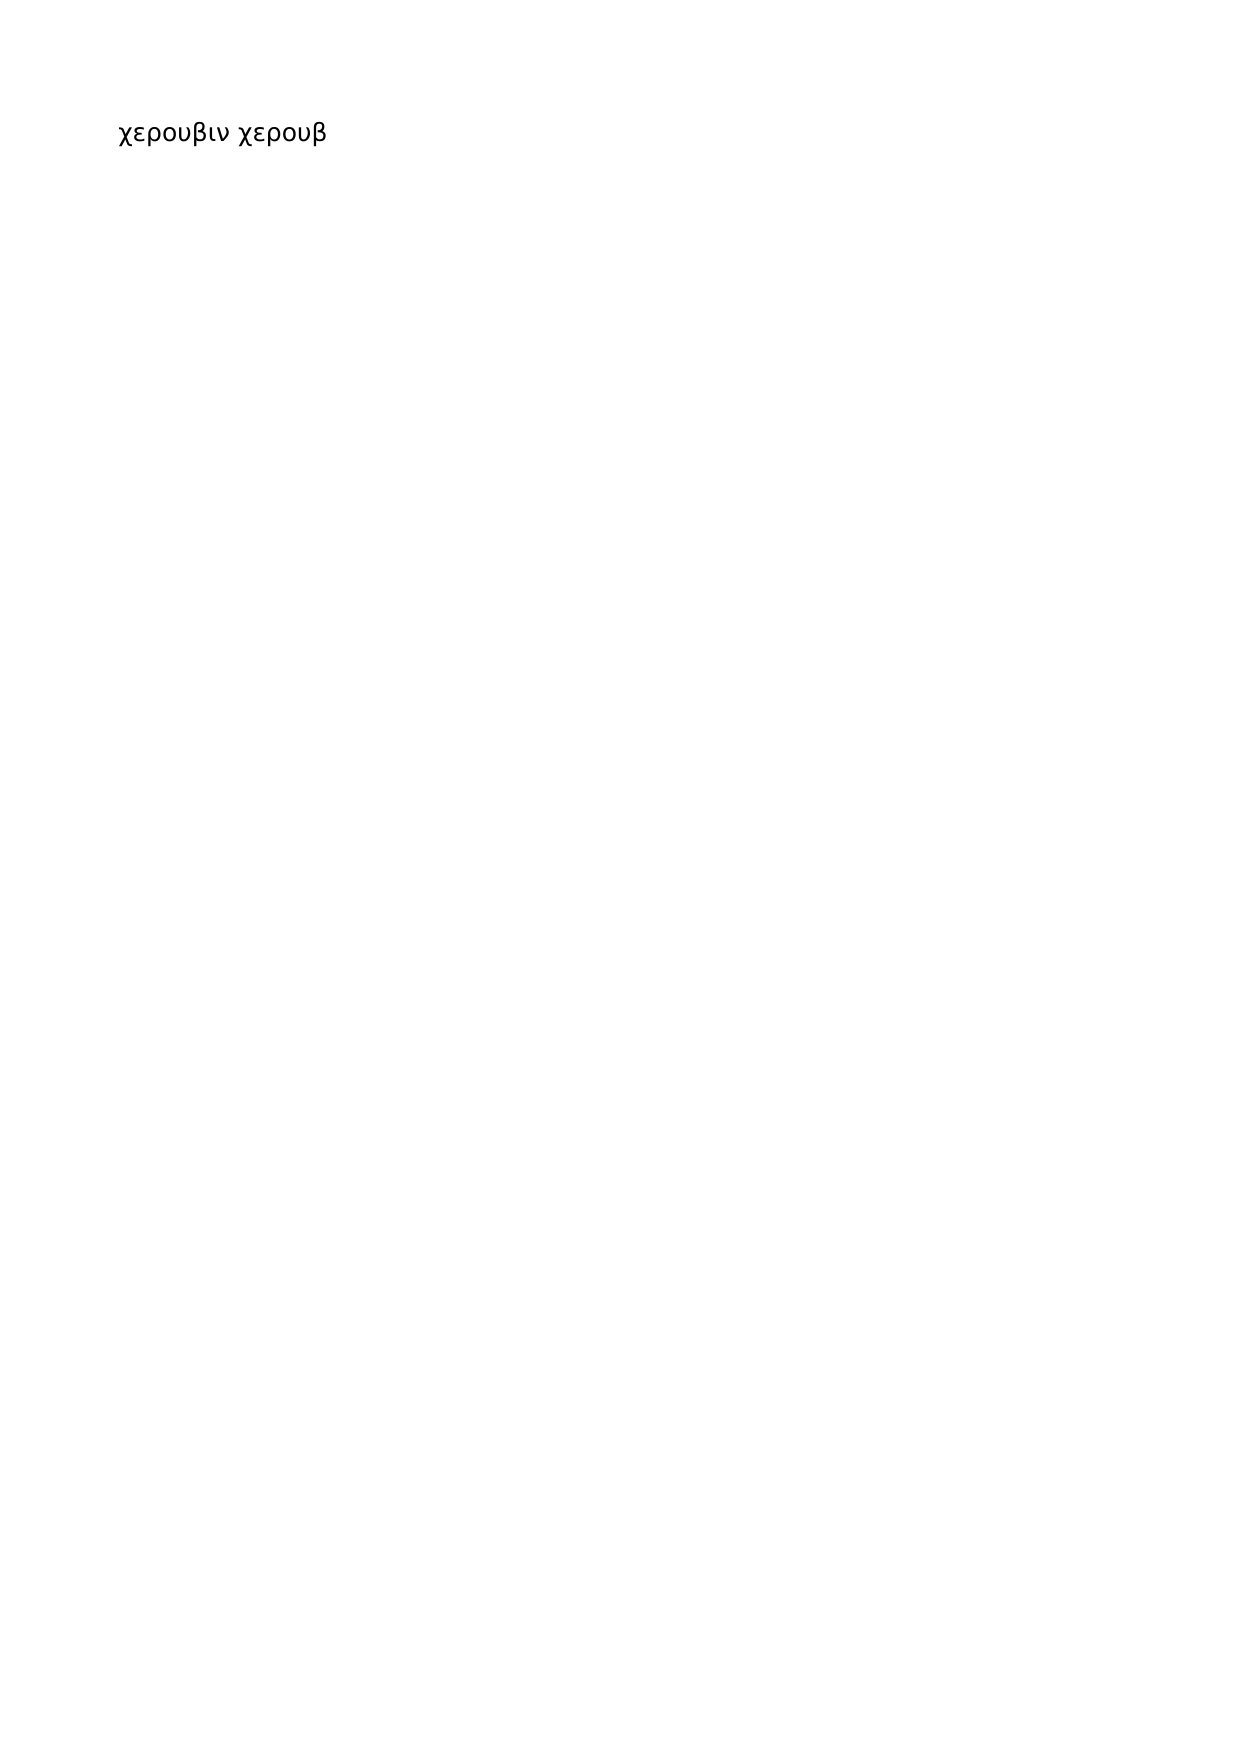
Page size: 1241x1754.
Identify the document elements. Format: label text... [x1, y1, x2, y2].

text χερουβιν χερουβ [118, 118, 1122, 147]
